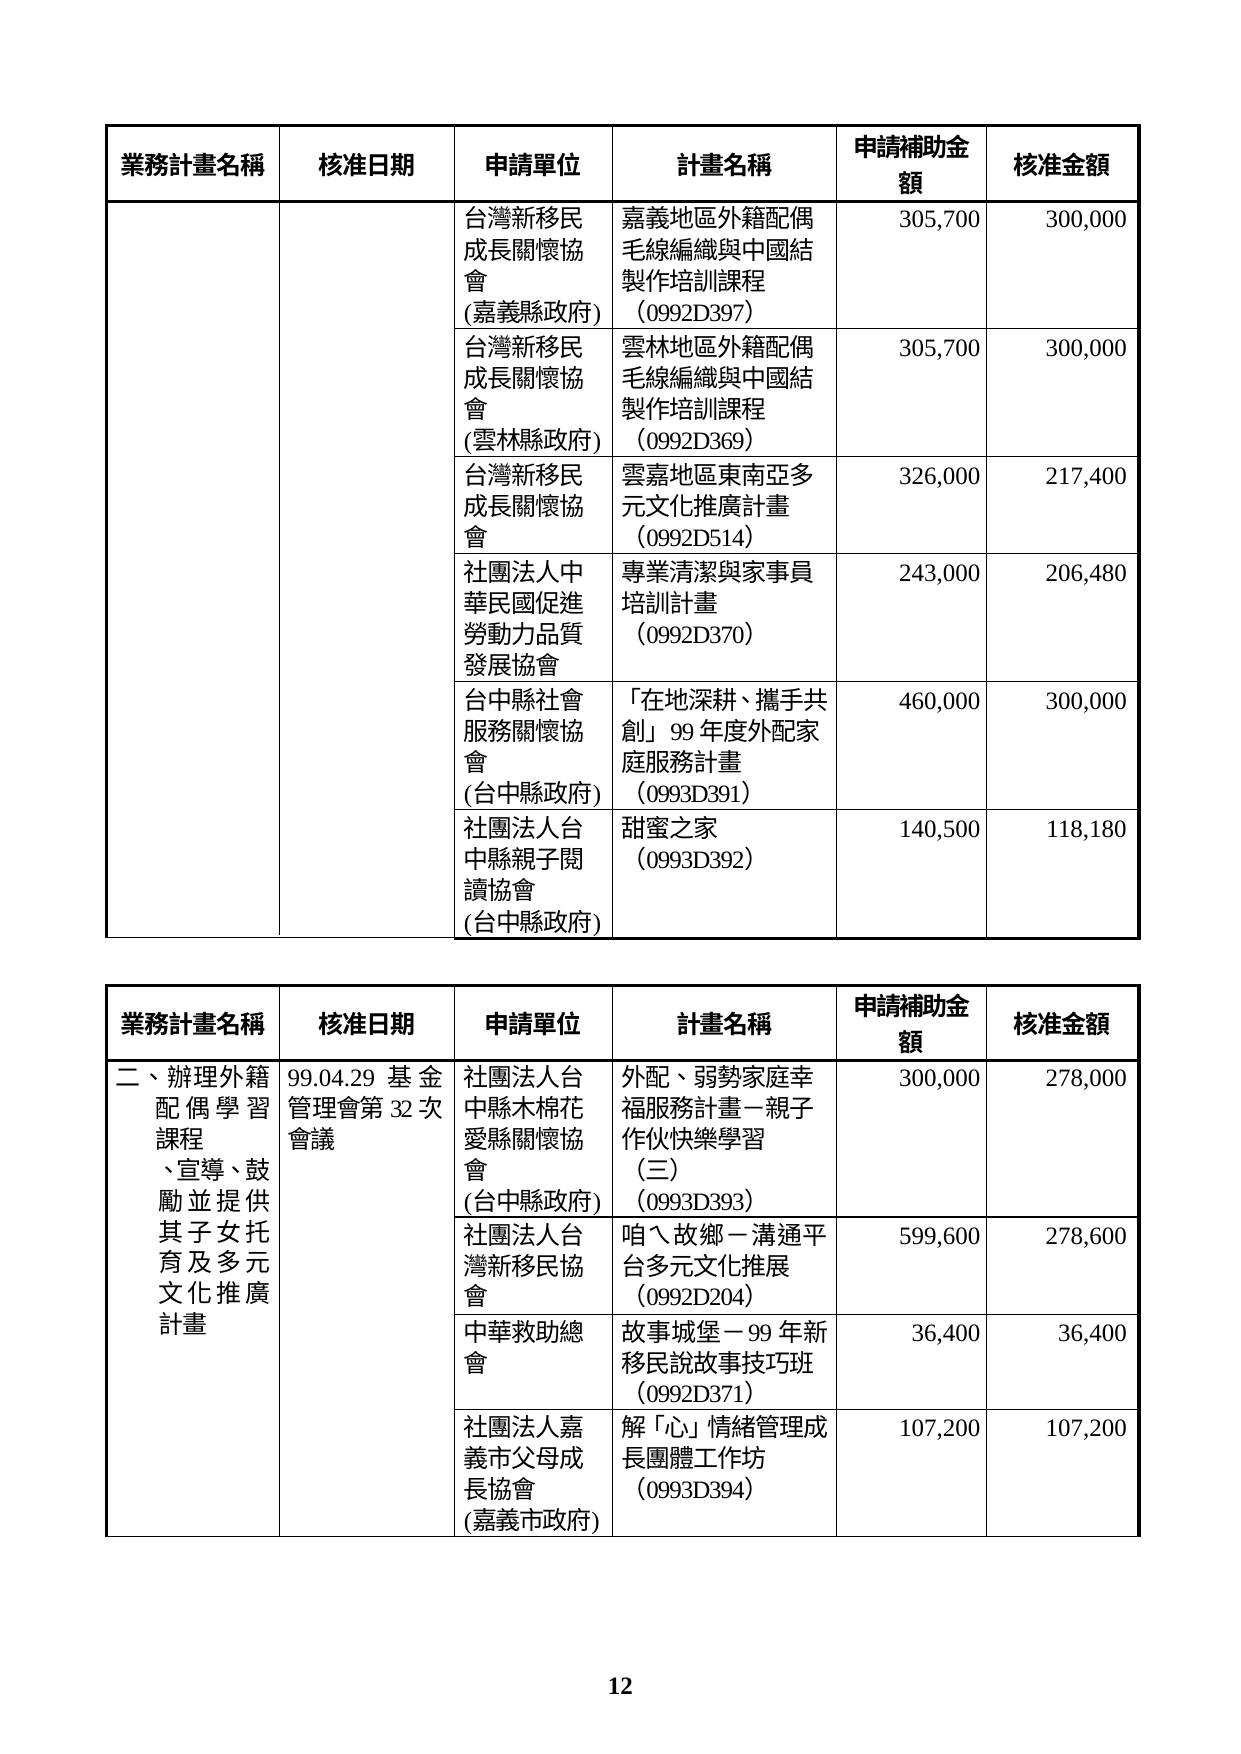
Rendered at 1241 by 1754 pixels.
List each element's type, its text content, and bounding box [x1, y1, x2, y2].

table_cell 社團法人台中縣木棉花愛縣關懷協會 (台中縣政府) [455, 1062, 612, 1216]
table_cell 台中縣社會服務關懷協會 (台中縣政府) [455, 682, 612, 809]
table_cell 二、辦理外籍配偶學習課程 、宣導、鼓勵並提供其子女托育及多元文化推廣計畫 [108, 1062, 279, 1536]
table_header 業務計畫名稱 [108, 127, 279, 200]
table_cell 「在地深耕、攜手共創」99年度外配家庭服務計畫（0993D391） [613, 682, 836, 809]
table_cell 解「心」情緒管理成長團體工作坊 （0993D394） [613, 1410, 836, 1536]
table_cell 台灣新移民成長關懷協會 [455, 457, 612, 553]
table_header 核准日期 [280, 987, 454, 1059]
table_cell 社團法人嘉義市父母成長協會 (嘉義市政府) [455, 1410, 612, 1536]
table_cell 雲嘉地區東南亞多元文化推廣計畫（0992D514） [613, 457, 836, 553]
table_header 申請補助金額 [837, 127, 986, 200]
table_cell 台灣新移民成長關懷協會 (雲林縣政府) [455, 329, 612, 456]
table_cell 36,400 [837, 1315, 986, 1409]
table_cell 300,000 [987, 203, 1137, 328]
table_cell 外配、弱勢家庭幸福服務計畫－親子作伙快樂學習（三）（0993D393） [613, 1062, 836, 1216]
table_cell 118,180 [987, 810, 1137, 937]
table_header 核准日期 [280, 127, 454, 200]
table_cell 305,700 [837, 329, 986, 456]
table_cell 326,000 [837, 457, 986, 553]
table_cell 305,700 [837, 203, 986, 328]
table_cell 甜蜜之家（0993D392） [613, 810, 836, 937]
table_header 計畫名稱 [613, 127, 836, 200]
table_cell 599,600 [837, 1218, 986, 1313]
table_cell 台灣新移民成長關懷協會 (嘉義縣政府) [455, 203, 612, 328]
table_cell 300,000 [987, 682, 1137, 809]
table_cell 雲林地區外籍配偶毛線編織與中國結製作培訓課程（0992D369） [613, 329, 836, 456]
table_cell 嘉義地區外籍配偶毛線編織與中國結製作培訓課程（0992D397） [613, 203, 836, 328]
table_cell 243,000 [837, 554, 986, 681]
table_header 計畫名稱 [613, 987, 836, 1059]
table_cell 107,200 [837, 1410, 986, 1536]
table_header 申請單位 [455, 127, 612, 200]
table_cell 300,000 [987, 329, 1137, 456]
table_cell 140,500 [837, 810, 986, 937]
table_cell 278,600 [987, 1218, 1137, 1313]
table_header 申請補助金額 [837, 987, 986, 1059]
table_header 業務計畫名稱 [108, 987, 279, 1059]
table_cell [280, 203, 454, 937]
table_cell 社團法人台灣新移民協會 [455, 1218, 612, 1313]
table_cell 社團法人台中縣親子閱讀協會 (台中縣政府) [455, 810, 612, 937]
table_cell 206,480 [987, 554, 1137, 681]
table_cell 社團法人中華民國促進勞動力品質發展協會 [455, 554, 612, 681]
table_cell 36,400 [987, 1315, 1137, 1409]
table_cell 217,400 [987, 457, 1137, 553]
table_cell 咱ㄟ故鄉－溝通平台多元文化推展 （0992D204） [613, 1218, 836, 1313]
table_header 申請單位 [455, 987, 612, 1059]
table_cell 中華救助總會 [455, 1315, 612, 1409]
table_cell 278,000 [987, 1062, 1137, 1216]
table_cell 300,000 [837, 1062, 986, 1216]
table_cell 460,000 [837, 682, 986, 809]
table_cell 99.04.29基金管理會第32次會議 [280, 1062, 454, 1536]
table_cell 專業清潔與家事員培訓計畫（0992D370） [613, 554, 836, 681]
table_cell [108, 203, 280, 937]
table_cell 故事城堡－99年新移民說故事技巧班 （0992D371） [613, 1315, 836, 1409]
table_header 核准金額 [987, 127, 1137, 200]
table_header 核准金額 [987, 987, 1137, 1059]
table_cell 107,200 [987, 1410, 1137, 1536]
